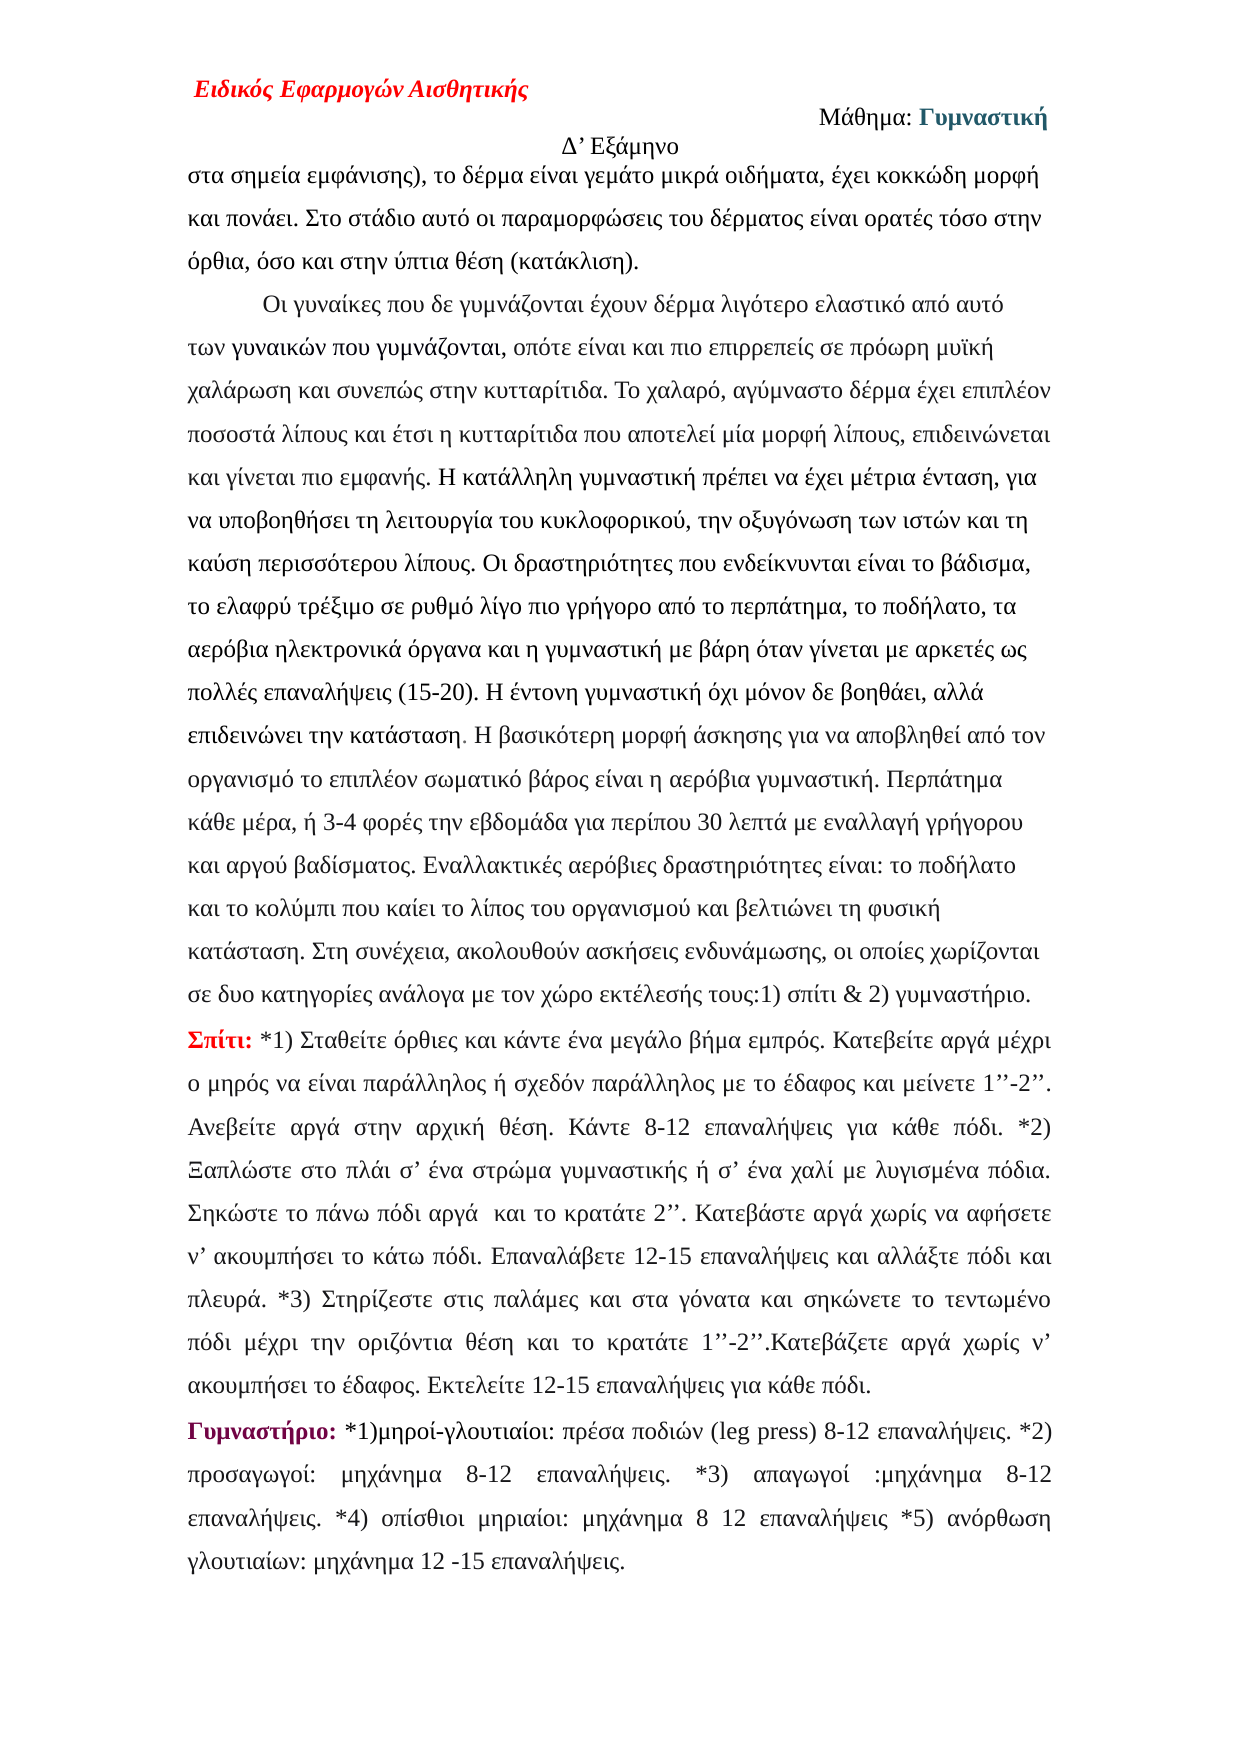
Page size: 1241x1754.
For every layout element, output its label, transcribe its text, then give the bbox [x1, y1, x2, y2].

text Η κυτταρίτιδα σε αυτό το στάδιο είναι εμφανής όταν το άτομο είναι στην όρθια στάση, ενώ οι παραμορφώσεις εξαφανίζονται πάλι στη θέση καθίσματος ή κατάκλισης. 3ος βαθμός: Κυτταρίτιδα βαριάς μορφής ή συμπαγής. Στη βαριάς μορφής κυτταρίτιδα οι βαθιές επιδερμικές παραμορφώσεις είναι σκληρές χωρίς ελαστικότητα (διότι οι συνδετικές ίνες είναι κατεστραμμένες γι’ αυτό και παρατηρείται χαλάρωση στα σημεία εμφάνισης), το δέρμα είναι γεμάτο μικρά οιδήματα, έχει κοκκώδη μορφή και πονάει. Στο στάδιο αυτό οι παραμορφώσεις του δέρματος είναι ορατές τόσο στην όρθια, όσο και στην ύπτια θέση (κατάκλιση). [187, 160, 1053, 232]
text Γυμναστήριο: *1)μηροί-γλουτιαίοι: πρέσα ποδιών (leg press) 8-12 επαναλήψεις. *2) προσαγωγοί: μηχάνημα 8-12 επαναλήψεις. *3) απαγωγοί :μηχάνημα 8-12 επαναλήψεις. *4) οπίσθιοι μηριαίοι: μηχάνημα 8 12 επαναλήψεις *5) ανόρθωση γλουτιαίων: μηχάνημα 12 -15 επαναλήψεις. [187, 1373, 1053, 1531]
text Σπίτι: *1) Σταθείτε όρθιες και κάντε ένα μεγάλο βήμα εμπρός. Κατεβείτε αργά μέχρι ο μηρός να είναι παράλληλος ή σχεδόν παράλληλος με το έδαφος και μείνετε 1’’-2’’. Ανεβείτε αργά στην αρχική θέση. Κάντε 8-12 επαναλήψεις για κάθε πόδι. *2) Ξαπλώστε στο πλάι σ’ ένα στρώμα γυμναστικής ή σ’ ένα χαλί με λυγισμένα πόδια. Σηκώστε το πάνω πόδι αργά και το κρατάτε 2’’. Κατεβάστε αργά χωρίς να αφήσετε ν’ ακουμπήσει το κάτω πόδι. Επαναλάβετε 12-15 επαναλήψεις και αλλάξτε πόδι και πλευρά. *3) Στηρίζεστε στις παλάμες και στα γόνατα και σηκώνετε το τεντωμένο πόδι μέχρι την οριζόντια θέση και το κρατάτε 1’’-2’’.Κατεβάζετε αργά χωρίς ν’ ακουμπήσει το έδαφος. Εκτελείτε 12-15 επαναλήψεις για κάθε πόδι. [187, 982, 1053, 1356]
text Οι γυναίκες που δε γυμνάζονται έχουν δέρμα λιγότερο ελαστικό από αυτό των γυναικών που γυμνάζονται, οπότε είναι και πιο επιρρεπείς σε πρόωρη μυϊκή χαλάρωση και συνεπώς στην κυτταρίτιδα. Το χαλαρό, αγύμναστο δέρμα έχει επιπλέον ποσοστά λίπους και έτσι η κυτταρίτιδα που αποτελεί μία μορφή λίπους, επιδεινώνεται και γίνεται πιο εμφανής. Η κατάλληλη γυμναστική πρέπει να έχει μέτρια ένταση, για να υποβοηθήσει τη λειτουργία του κυκλοφορικού, την οξυγόνωση των ιστών και τη καύση περισσότερου λίπους. Οι δραστηριότητες που ενδείκνυνται είναι το βάδισμα, το ελαφρύ τρέξιμο σε ρυθμό λίγο πιο γρήγορο από το περπάτημα, το ποδήλατο, τα αερόβια ηλεκτρονικά όργανα και η γυμναστική με βάρη όταν γίνεται με αρκετές ως πολλές επαναλήψεις (15-20). Η έντονη γυμναστική όχι μόνον δε βοηθάει, αλλά επιδεινώνει την κατάσταση. Η βασικότερη μορφή άσκησης για να αποβληθεί από τον οργανισμό το επιπλέον σωματικό βάρος είναι η αερόβια γυμναστική. Περπάτημα κάθε μέρα, ή 3-4 φορές την εβδομάδα για περίπου 30 λεπτά με εναλλαγή γρήγορου και αργού βαδίσματος. Εναλλακτικές αερόβιες δραστηριότητες είναι: το ποδήλατο και το κολύμπι που καίει το λίπος του οργανισμού και βελτιώνει τη φυσική κατάσταση. Στη συνέχεια, ακολουθούν ασκήσεις ενδυνάμωσης, οι οποίες χωρίζονται σε δυο κατηγορίες ανάλογα με τον χώρο εκτέλεσής τους:1) σπίτι & 2) γυμναστήριο. [187, 246, 1053, 965]
